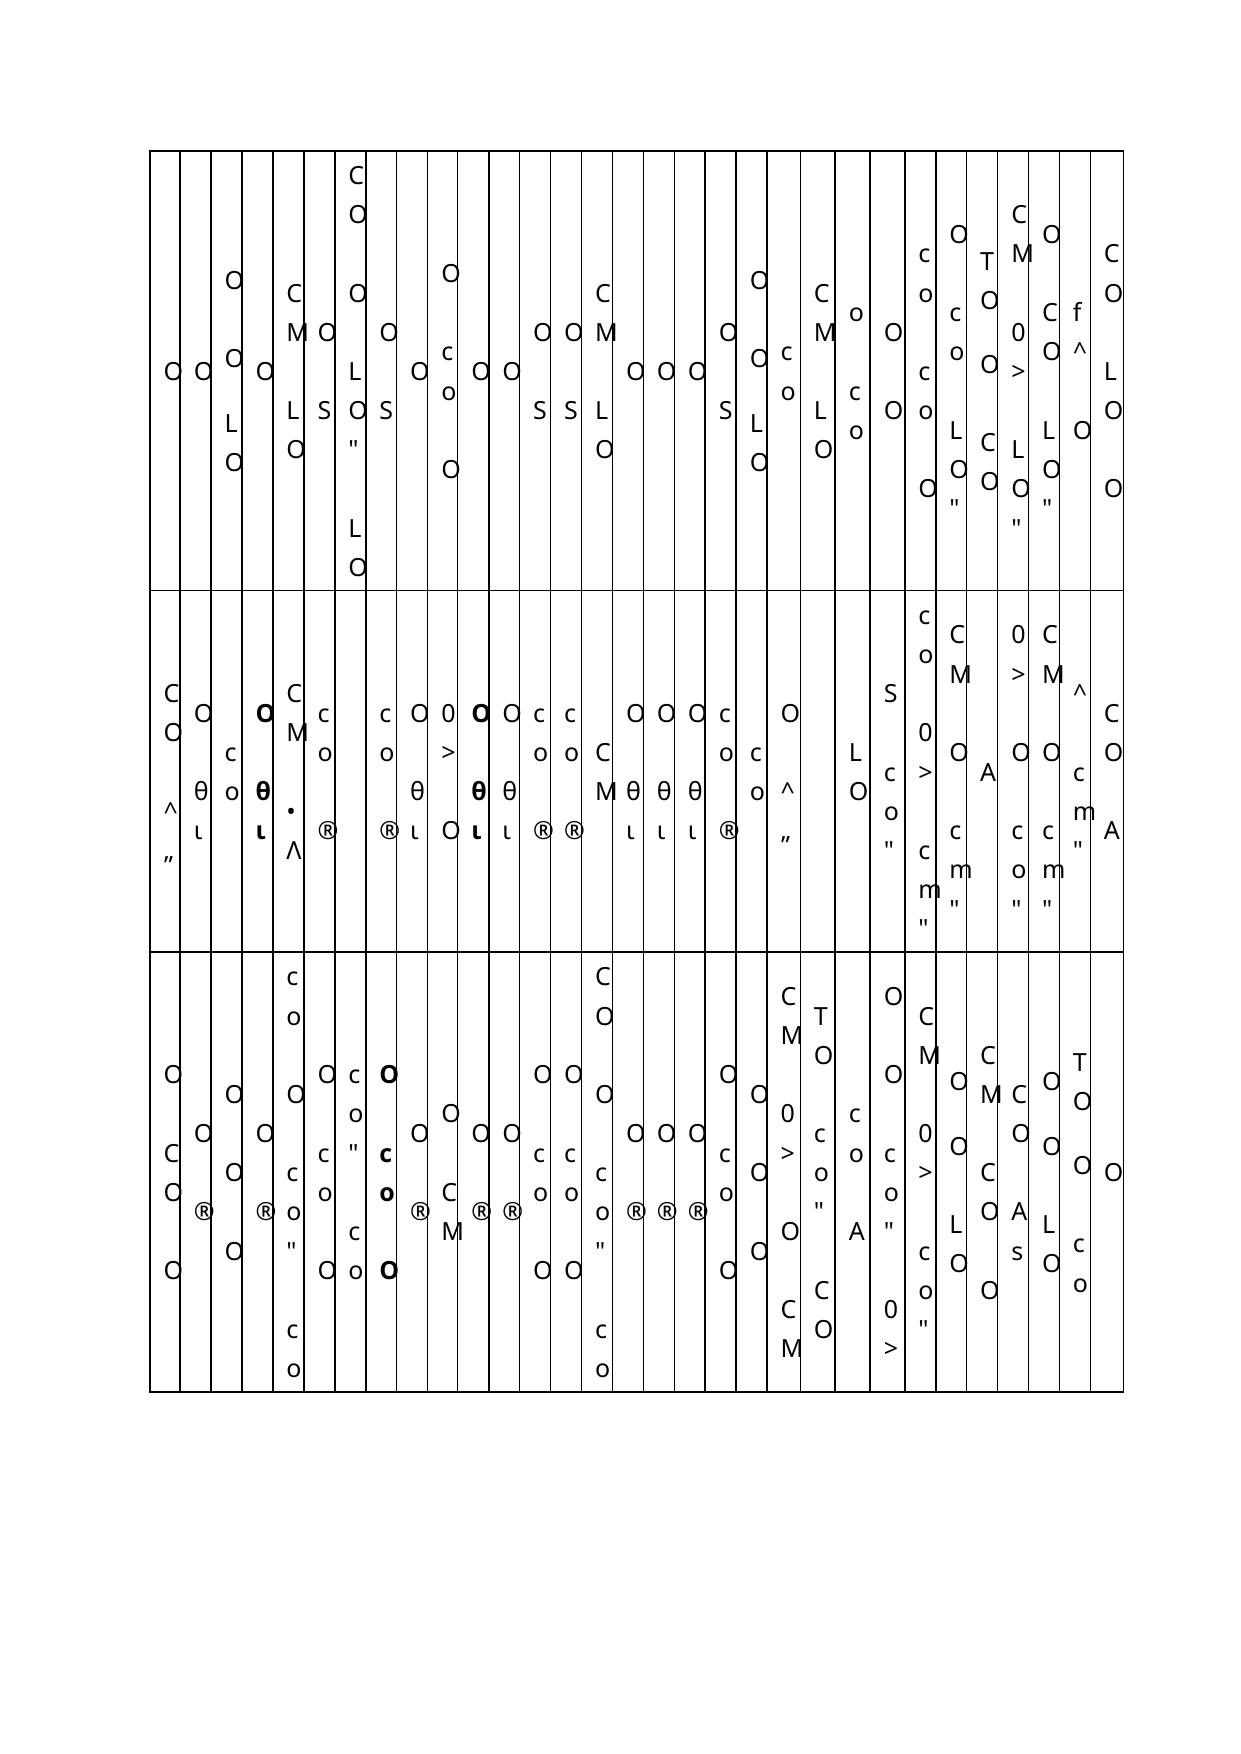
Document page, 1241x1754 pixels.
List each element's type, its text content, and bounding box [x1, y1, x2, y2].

table_cell O O LO [737, 152, 766, 590]
table_cell CO ^„ [151, 591, 179, 951]
table_cell [801, 591, 834, 951]
table_cell co [768, 152, 800, 590]
table_cell O [613, 152, 643, 590]
table_cell O [181, 152, 210, 590]
table_cell O θι [675, 591, 704, 951]
table_cell TO O co [1060, 953, 1090, 1391]
table_cell O θι [397, 591, 427, 951]
table_cell O S [305, 152, 334, 590]
table_cell O θι [490, 591, 519, 951]
table_cell O CO Ο [151, 953, 179, 1391]
table_cell f^ O [1060, 152, 1090, 590]
table_cell O Ο O [212, 953, 241, 1391]
table_cell O O LO [1029, 953, 1059, 1391]
table_cell O ® [675, 953, 704, 1391]
table_cell O ® [613, 953, 643, 1391]
table_cell CM LO [274, 152, 303, 590]
table_cell O S [706, 152, 735, 590]
table_cell co ® [305, 591, 334, 951]
table_cell O [243, 152, 272, 590]
table_cell co [212, 591, 241, 951]
table_cell CM [582, 591, 612, 951]
table_cell O ® [181, 953, 210, 1391]
table_cell O co O [428, 152, 457, 590]
table_cell O O [871, 152, 904, 590]
table_cell O co Ο [305, 953, 334, 1391]
table_cell O ® [397, 953, 427, 1391]
table_cell O θι [181, 591, 210, 951]
table_cell O co Ο [551, 953, 581, 1391]
table_cell S co" [871, 591, 904, 951]
table_cell co O co" co [274, 953, 303, 1391]
table_cell O co Ο [520, 953, 550, 1391]
table_cell ο co [836, 152, 869, 590]
table_cell O [397, 152, 427, 590]
table_cell CM LO [582, 152, 612, 590]
table_cell CO LO O [1091, 152, 1123, 590]
table_cell ^ cm" [1060, 591, 1090, 951]
table_cell TO O CO [967, 152, 997, 590]
table_cell O [490, 152, 519, 590]
table_cell O O co" 0> [871, 953, 904, 1391]
table_cell CO A [1091, 591, 1123, 951]
table_cell O CM [428, 953, 457, 1391]
table_cell co ® [551, 591, 581, 951]
table_cell CM 0> LO" [998, 152, 1028, 590]
table_cell O co LO" [937, 152, 966, 590]
table_cell O S [367, 152, 396, 590]
table_cell O [644, 152, 674, 590]
table_cell Ο [151, 152, 179, 590]
table_cell O ® [243, 953, 272, 1391]
table_cell co co Ο [906, 152, 935, 590]
table_cell co A [836, 953, 869, 1391]
table_cell CO O co" co [582, 953, 612, 1391]
table_cell O co Ο [706, 953, 735, 1391]
table_cell CM LO [801, 152, 834, 590]
table_cell O θι [644, 591, 674, 951]
table_cell O S [551, 152, 581, 590]
table_cell LO [836, 591, 869, 951]
table_cell CO As [998, 953, 1028, 1391]
table_cell O [458, 152, 488, 590]
table_cell O ® [644, 953, 674, 1391]
table_cell O S [520, 152, 550, 590]
table_cell co ® [367, 591, 396, 951]
table_cell O co Ο [367, 953, 396, 1391]
table_cell O θι [458, 591, 488, 951]
table_cell CM O cm" [937, 591, 966, 951]
table_cell co [737, 591, 766, 951]
table_cell O [675, 152, 704, 590]
table_cell O O O [737, 953, 766, 1391]
table_cell O Ο LO [212, 152, 241, 590]
table_cell O CO LO" [1029, 152, 1059, 590]
table_cell O [1091, 953, 1123, 1391]
table_cell CM O cm" [1029, 591, 1059, 951]
table_cell O ® [458, 953, 488, 1391]
table_cell co ® [520, 591, 550, 951]
table_cell co" co [336, 953, 365, 1391]
table_cell O θι [243, 591, 272, 951]
table_cell TO co" CO [801, 953, 834, 1391]
table_cell CM CO Ο [967, 953, 997, 1391]
table_cell CM 0> Ο CM [768, 953, 800, 1391]
table_cell 0> O co" [998, 591, 1028, 951]
table_cell CM 0> co" [906, 953, 935, 1391]
table_cell co ® [706, 591, 735, 951]
table_cell CM •Λ [274, 591, 303, 951]
table_cell A [967, 591, 997, 951]
table_cell O O LO [937, 953, 966, 1391]
table_cell [336, 591, 365, 951]
table_cell O θι [613, 591, 643, 951]
table_cell CO O LO" LO [336, 152, 365, 590]
table_cell O ^„ [768, 591, 800, 951]
table_cell O ® [490, 953, 519, 1391]
table_cell 0> O [428, 591, 457, 951]
table_cell co 0> cm" [906, 591, 935, 951]
